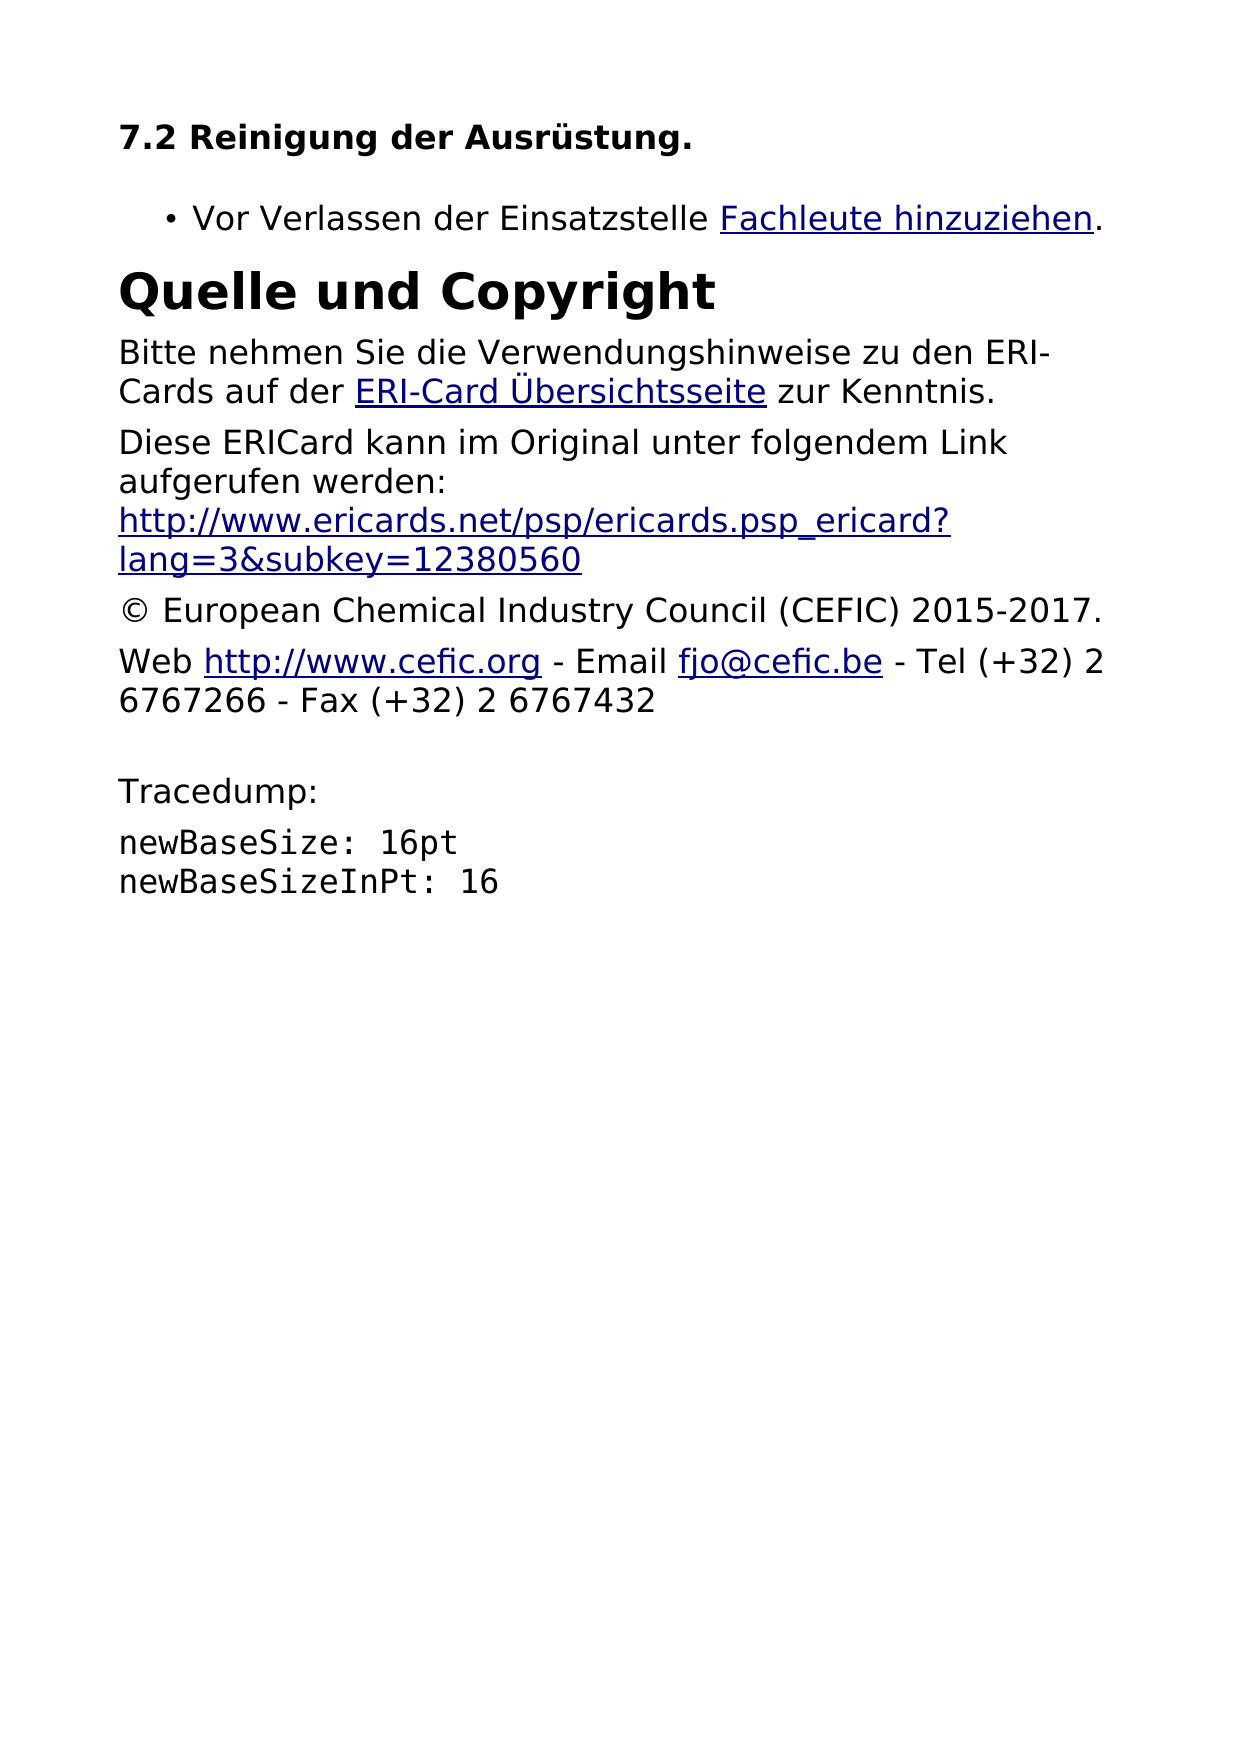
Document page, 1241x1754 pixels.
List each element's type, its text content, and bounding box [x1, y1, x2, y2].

subtitle 7.2 Reinigung der Ausrüstung. [118, 118, 1122, 157]
text Web http://www.cefic.org - Email fjo@cefic.be - Tel (+32) 2 6767266 - Fax (+32) 2 6767432 [118, 643, 1122, 721]
subtitle Quelle und Copyright [118, 263, 1122, 321]
text Tracedump: [118, 733, 1122, 811]
list Vor Verlassen der Einsatzstelle Fachleute hinzuziehen. [177, 199, 1122, 238]
text Bitte nehmen Sie die Verwendungshinweise zu den ERI-Cards auf der ERI-Card Übersichtsseite zur Kenntnis. [118, 333, 1122, 411]
text © European Chemical Industry Council (CEFIC) 2015-2017. [118, 592, 1122, 631]
text Diese ERICard kann im Original unter folgendem Link aufgerufen werden: http://www.ericards.net/psp/ericards.psp_ericard?lang=3&subkey=12380560 [118, 424, 1122, 579]
text newBaseSize: 16pt newBaseSizeInPt: 16 [118, 823, 1122, 901]
